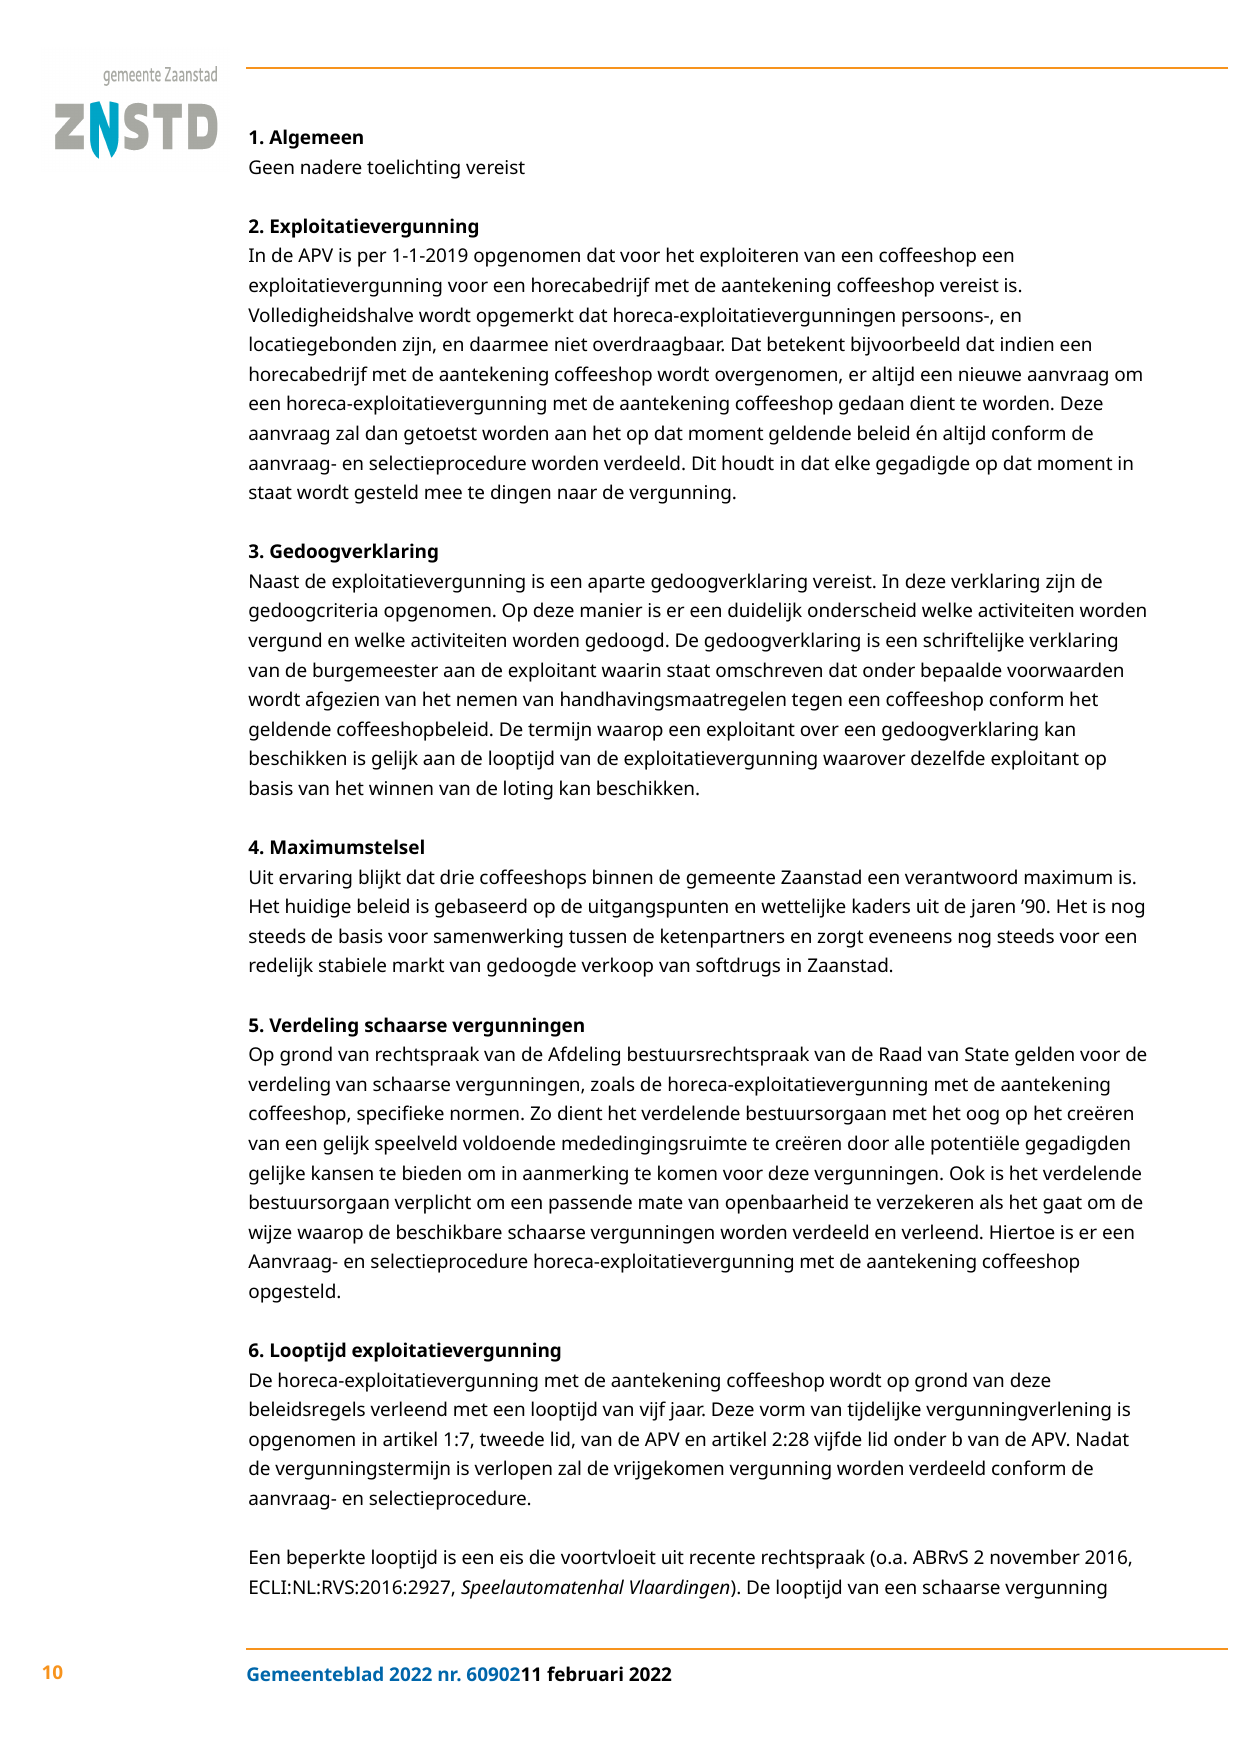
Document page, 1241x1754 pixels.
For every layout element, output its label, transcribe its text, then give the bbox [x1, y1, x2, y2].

text Naast de exploitatievergunning is een aparte gedoogverklaring vereist. In deze verklaring zijn de gedoogcriteria opgenomen. Op deze manier is er een duidelijk onderscheid welke activiteiten worden vergund en welke activiteiten worden gedoogd. De gedoogverklaring is een schriftelijke verklaring van de burgemeester aan de exploitant waarin staat omschreven dat onder bepaalde voorwaarden wordt afgezien van het nemen van handhavingsmaatregelen tegen een coffeeshop conform het geldende coffeeshopbeleid. De termijn waarop een exploitant over een gedoogverklaring kan beschikken is gelijk aan de looptijd van de exploitatievergunning waarover dezelfde exploitant op basis van het winnen van de loting kan beschikken. [248, 568, 1152, 801]
text 1. Algemeen [248, 124, 1152, 150]
text 2. Exploitatievergunning [248, 213, 1152, 239]
text Uit ervaring blijkt dat drie coffeeshops binnen de gemeente Zaanstad een verantwoord maximum is. Het huidige beleid is gebaseerd op de uitgangspunten en wettelijke kaders uit de jaren ’90. Het is nog steeds de basis voor samenwerking tussen de ketenpartners en zorgt eveneens nog steeds voor een redelijk stabiele markt van gedoogde verkoop van softdrugs in Zaanstad. [248, 864, 1152, 978]
text 5. Verdeling schaarse vergunningen [248, 1012, 1152, 1038]
text 6. Looptijd exploitatievergunning [248, 1337, 1152, 1363]
text Geen nadere toelichting vereist [248, 154, 1152, 180]
text In de APV is per 1-1-2019 opgenomen dat voor het exploiteren van een coffeeshop een exploitatievergunning voor een horecabedrijf met de aantekening coffeeshop vereist is. [248, 243, 1152, 298]
text De horeca-exploitatievergunning met de aantekening coffeeshop wordt op grond van deze beleidsregels verleend met een looptijd van vijf jaar. Deze vorm van tijdelijke vergunningverlening is opgenomen in artikel 1:7, tweede lid, van de APV en artikel 2:28 vijfde lid onder b van de APV. Nadat de vergunningstermijn is verlopen zal de vrijgekomen vergunning worden verdeeld conform de aanvraag- en selectieprocedure. [248, 1367, 1152, 1511]
text 3. Gedoogverklaring [248, 538, 1152, 564]
text Volledigheidshalve wordt opgemerkt dat horeca-exploitatievergunningen persoons-, en locatiegebonden zijn, en daarmee niet overdraagbaar. Dat betekent bijvoorbeeld dat indien een horecabedrijf met de aantekening coffeeshop wordt overgenomen, er altijd een nieuwe aanvraag om een horeca-exploitatievergunning met de aantekening coffeeshop gedaan dient te worden. Deze aanvraag zal dan getoetst worden aan het op dat moment geldende beleid én altijd conform de aanvraag- en selectieprocedure worden verdeeld. Dit houdt in dat elke gegadigde op dat moment in staat wordt gesteld mee te dingen naar de vergunning. [248, 302, 1152, 505]
text Op grond van rechtspraak van de Afdeling bestuursrechtspraak van de Raad van State gelden voor de verdeling van schaarse vergunningen, zoals de horeca-exploitatievergunning met de aantekening coffeeshop, specifieke normen. Zo dient het verdelende bestuursorgaan met het oog op het creëren van een gelijk speelveld voldoende mededingingsruimte te creëren door alle potentiële gegadigden gelijke kansen te bieden om in aanmerking te komen voor deze vergunningen. Ook is het verdelende bestuursorgaan verplicht om een passende mate van openbaarheid te verzekeren als het gaat om de wijze waarop de beschikbare schaarse vergunningen worden verdeeld en verleend. Hiertoe is er een Aanvraag- en selectieprocedure horeca-exploitatievergunning met de aantekening coffeeshop opgesteld. [248, 1041, 1152, 1304]
text Een beperkte looptijd is een eis die voortvloeit uit recente rechtspraak (o.a. ABRvS 2 november 2016, ECLI:NL:RVS:2016:2927, Speelautomatenhal Vlaardingen). De looptijd van een schaarse vergunning [248, 1544, 1152, 1600]
text 4. Maximumstelsel [248, 834, 1152, 860]
picture [41, 47, 231, 172]
